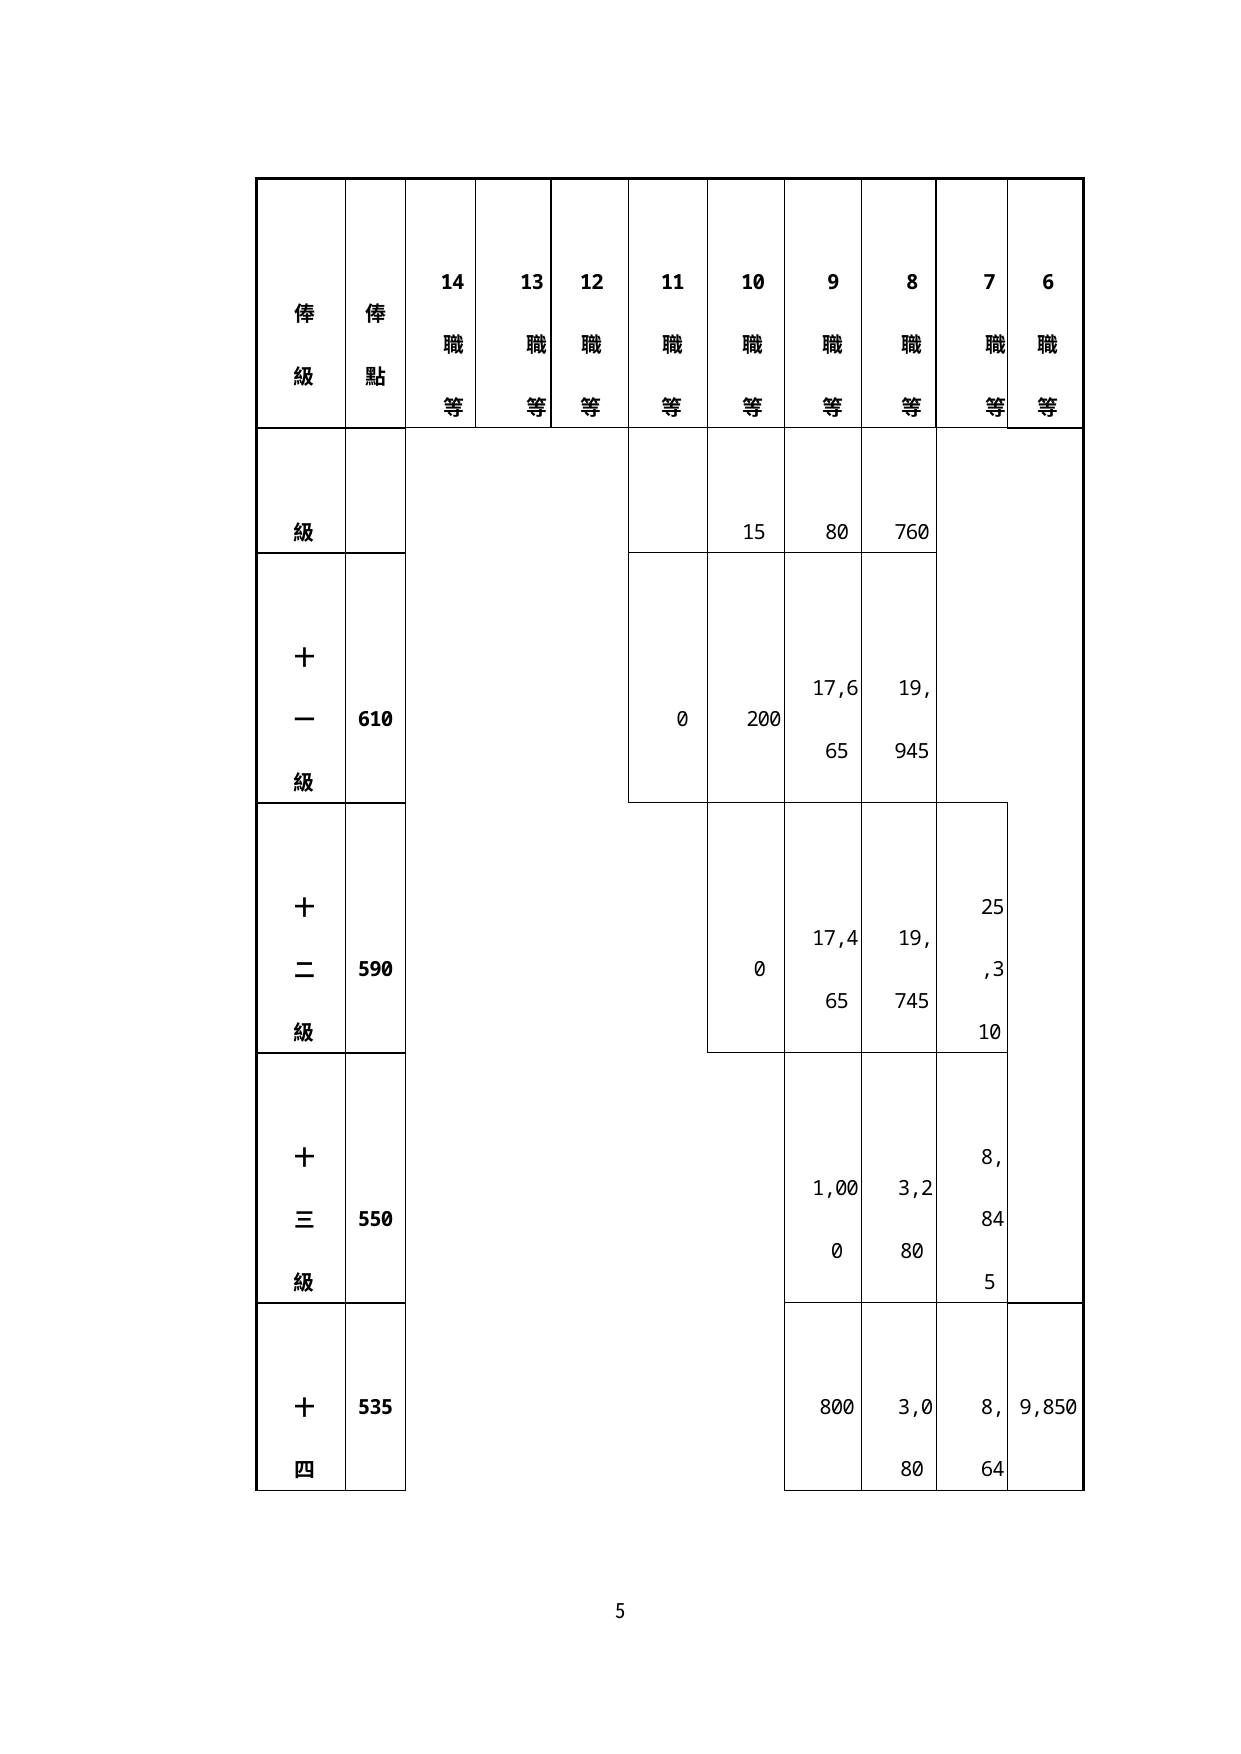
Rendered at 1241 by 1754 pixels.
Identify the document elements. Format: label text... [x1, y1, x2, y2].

table_cell 十一級 [258, 554, 345, 802]
table_cell 200 [708, 553, 784, 802]
table_cell [406, 1052, 475, 1302]
table_header 8職等 [862, 180, 935, 427]
table_header 俸點 [346, 180, 405, 427]
table_cell 15 [708, 428, 784, 552]
table_cell [551, 552, 628, 802]
table_cell 8,64 [937, 1303, 1007, 1490]
table_header 11職等 [629, 180, 707, 427]
table_cell [629, 428, 707, 552]
table_cell 3,080 [862, 1303, 936, 1490]
table_cell [629, 1302, 707, 1490]
table_header 12職等 [552, 180, 628, 427]
table_cell 0 [708, 803, 784, 1052]
table_header 9職等 [785, 180, 861, 427]
table_cell [551, 428, 628, 552]
table_cell [475, 428, 551, 552]
table_header 俸級 [258, 180, 345, 427]
table_cell 610 [346, 554, 405, 802]
table_cell 800 [785, 1303, 861, 1490]
table_cell 1,000 [785, 1053, 861, 1302]
table_cell 9,850 [1008, 1304, 1082, 1490]
table_cell [629, 1052, 707, 1302]
table_cell [707, 1053, 784, 1302]
table_cell 3,280 [862, 1053, 936, 1302]
table_cell [475, 1302, 551, 1490]
table_cell [475, 552, 551, 802]
table_cell [551, 802, 628, 1052]
table_cell [1008, 1052, 1082, 1302]
table_cell [1008, 552, 1082, 802]
table_header 6職等 [1008, 180, 1082, 427]
table_cell [406, 552, 475, 802]
table_cell 80 [785, 428, 861, 552]
table_cell [406, 1302, 475, 1490]
table_header 14職等 [406, 180, 475, 427]
table_header 10職等 [708, 180, 784, 427]
table_cell [475, 802, 551, 1052]
table_cell 590 [346, 804, 405, 1052]
table_cell 550 [346, 1054, 405, 1302]
table_cell 17,465 [785, 803, 861, 1052]
table_cell [346, 429, 405, 552]
table_cell 十三級 [258, 1054, 345, 1302]
table_cell [406, 428, 475, 552]
table_cell [406, 802, 475, 1052]
table_cell [475, 1052, 551, 1302]
table_cell 17,665 [785, 553, 861, 802]
table_cell 十二級 [258, 804, 345, 1052]
table_cell [937, 428, 1007, 552]
table_cell [1008, 802, 1082, 1052]
table_header 7職等 [937, 180, 1007, 427]
table_cell 級 [258, 429, 345, 552]
table_cell [937, 552, 1007, 802]
table_cell [629, 803, 707, 1052]
table_cell 760 [862, 428, 936, 552]
table_cell 25,310 [937, 803, 1007, 1052]
table_cell [551, 1302, 628, 1490]
table_cell [707, 1302, 784, 1490]
table_cell 十四 [258, 1304, 345, 1490]
table_cell 535 [346, 1304, 405, 1490]
table_cell 19,945 [862, 553, 936, 802]
table_cell [551, 1052, 628, 1302]
table_cell [1008, 429, 1082, 552]
table_cell 0 [629, 553, 707, 802]
table_header 13職等 [476, 180, 550, 427]
table_cell 8,845 [937, 1053, 1007, 1302]
table_cell 19,745 [862, 803, 936, 1052]
